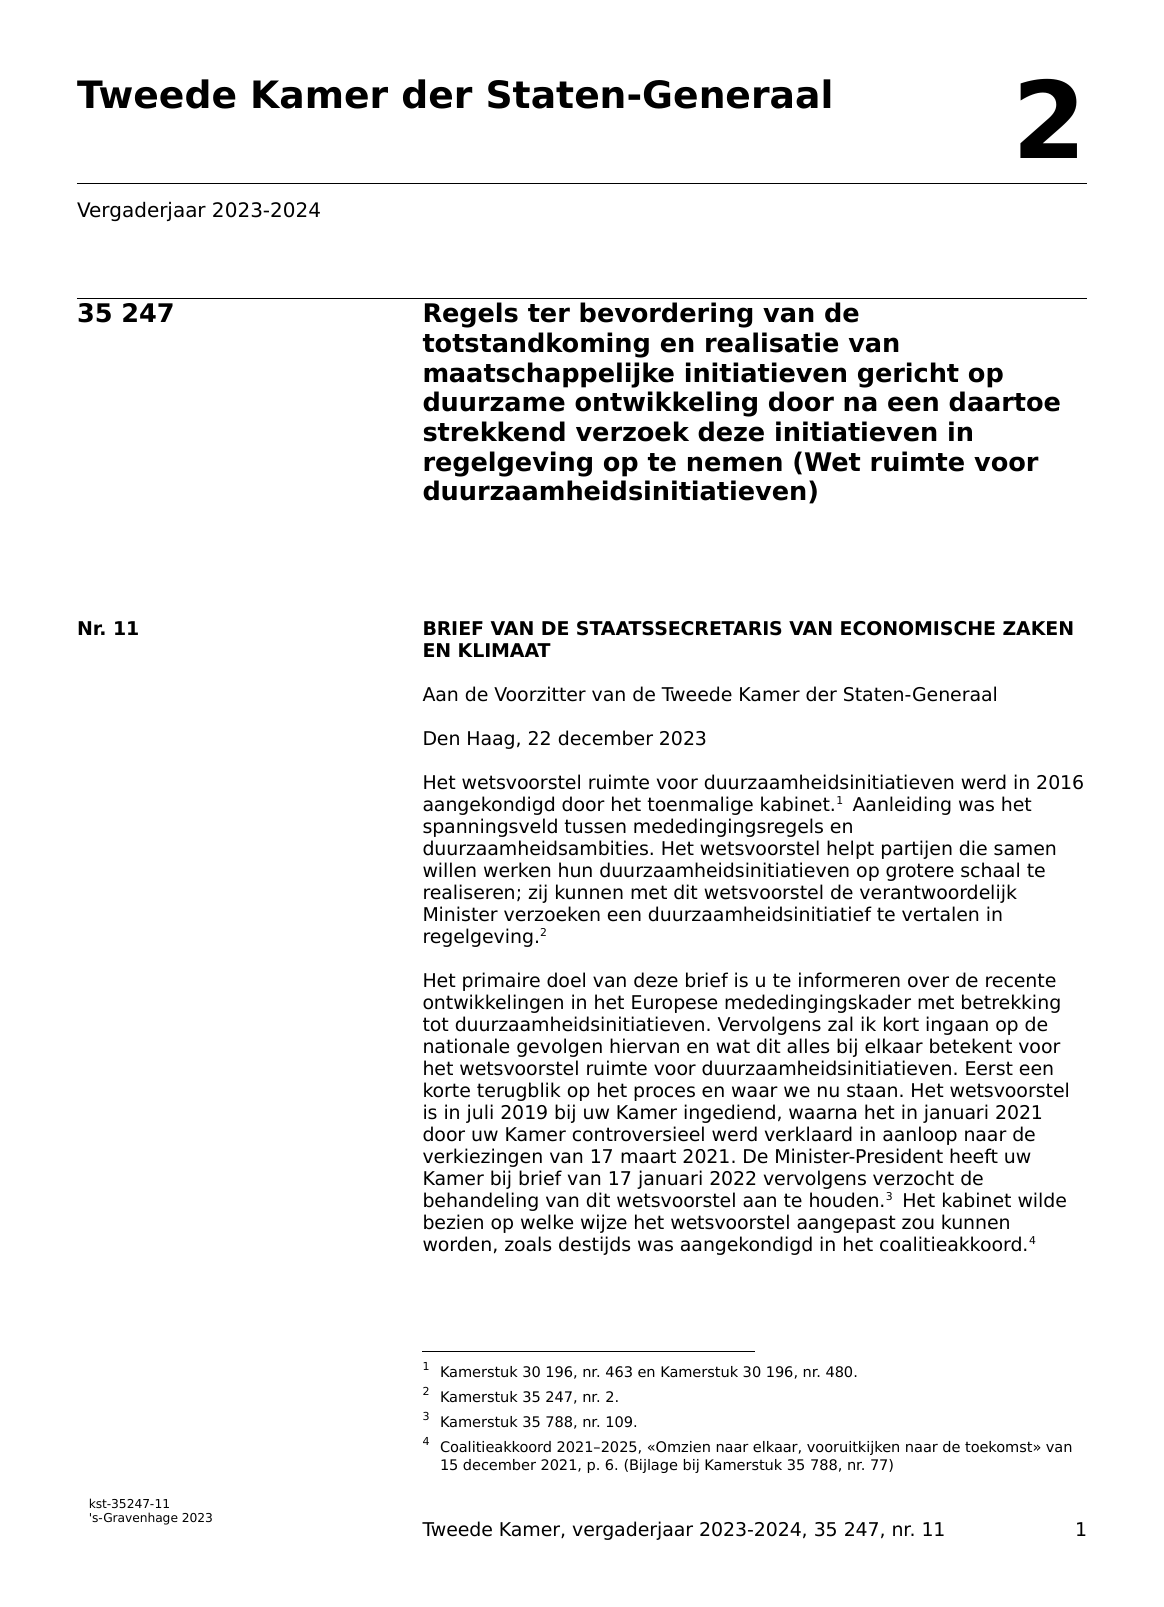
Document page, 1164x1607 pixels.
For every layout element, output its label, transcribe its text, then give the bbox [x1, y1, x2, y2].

text Den Haag, 22 december 2023 [422, 728, 1087, 750]
subtitle 35 247 Regels ter bevordering van de totstandkoming en realisatie van maatschappelijke initiatieven gericht op duurzame ontwikkeling door na een daartoe strekkend verzoek deze initiatieven in regelgeving op te nemen (Wet ruimte voor duurzaamheidsinitiatieven) [77, 299, 1087, 507]
text Het primaire doel van deze brief is u te informeren over de recente ontwikkelingen in het Europese mededingingskader met betrekking tot duurzaamheidsinitiatieven. Vervolgens zal ik kort ingaan op de nationale gevolgen hiervan en wat dit alles bij elkaar betekent voor het wetsvoorstel ruimte voor duurzaamheidsinitiatieven. Eerst een korte terugblik op het proces en waar we nu staan. Het wetsvoorstel is in juli 2019 bij uw Kamer ingediend, waarna het in januari 2021 door uw Kamer controversieel werd verklaard in aanloop naar de verkiezingen van 17 maart 2021. De Minister-President heeft uw Kamer bij brief van 17 januari 2022 vervolgens verzocht de behandeling van dit wetsvoorstel aan te houden. Het kabinet wilde bezien op welke wijze het wetsvoorstel aangepast zou kunnen worden, zoals destijds was aangekondigd in het coalitieakkoord. [422, 970, 1087, 1256]
text Kamerstuk 35 788, nr. 109. [422, 1410, 1087, 1432]
table_cell Vergaderjaar 2023-2024 [77, 184, 1087, 298]
text Het wetsvoorstel ruimte voor duurzaamheidsinitiatieven werd in 2016 aangekondigd door het toenmalige kabinet. Aanleiding was het spanningsveld tussen mededingingsregels en duurzaamheidsambities. Het wetsvoorstel helpt partijen die samen willen werken hun duurzaamheidsinitiatieven op grotere schaal te realiseren; zij kunnen met dit wetsvoorstel de verantwoordelijk Minister verzoeken een duurzaamheidsinitiatief te vertalen in regelgeving. [422, 772, 1087, 948]
text kst-35247-11 [88, 1497, 323, 1511]
table_header Tweede Kamer der Staten-Generaal [77, 59, 886, 183]
text 's-Gravenhage 2023 [88, 1511, 323, 1525]
text Aan de Voorzitter van de Tweede Kamer der Staten-Generaal [422, 684, 1087, 706]
text Kamerstuk 35 247, nr. 2. [422, 1385, 1087, 1407]
text Kamerstuk 30 196, nr. 463 en Kamerstuk 30 196, nr. 480. [422, 1360, 1087, 1382]
subtitle Nr. 11 BRIEF VAN DE STAATSSECRETARIS VAN ECONOMISCHE ZAKEN EN KLIMAAT [77, 618, 1087, 662]
text Coalitieakkoord 2021–2025, «Omzien naar elkaar, vooruitkijken naar de toekomst» van 15 december 2021, p. 6. (Bijlage bij Kamerstuk 35 788, nr. 77) [422, 1435, 1087, 1474]
table_header 2 [886, 59, 1087, 183]
